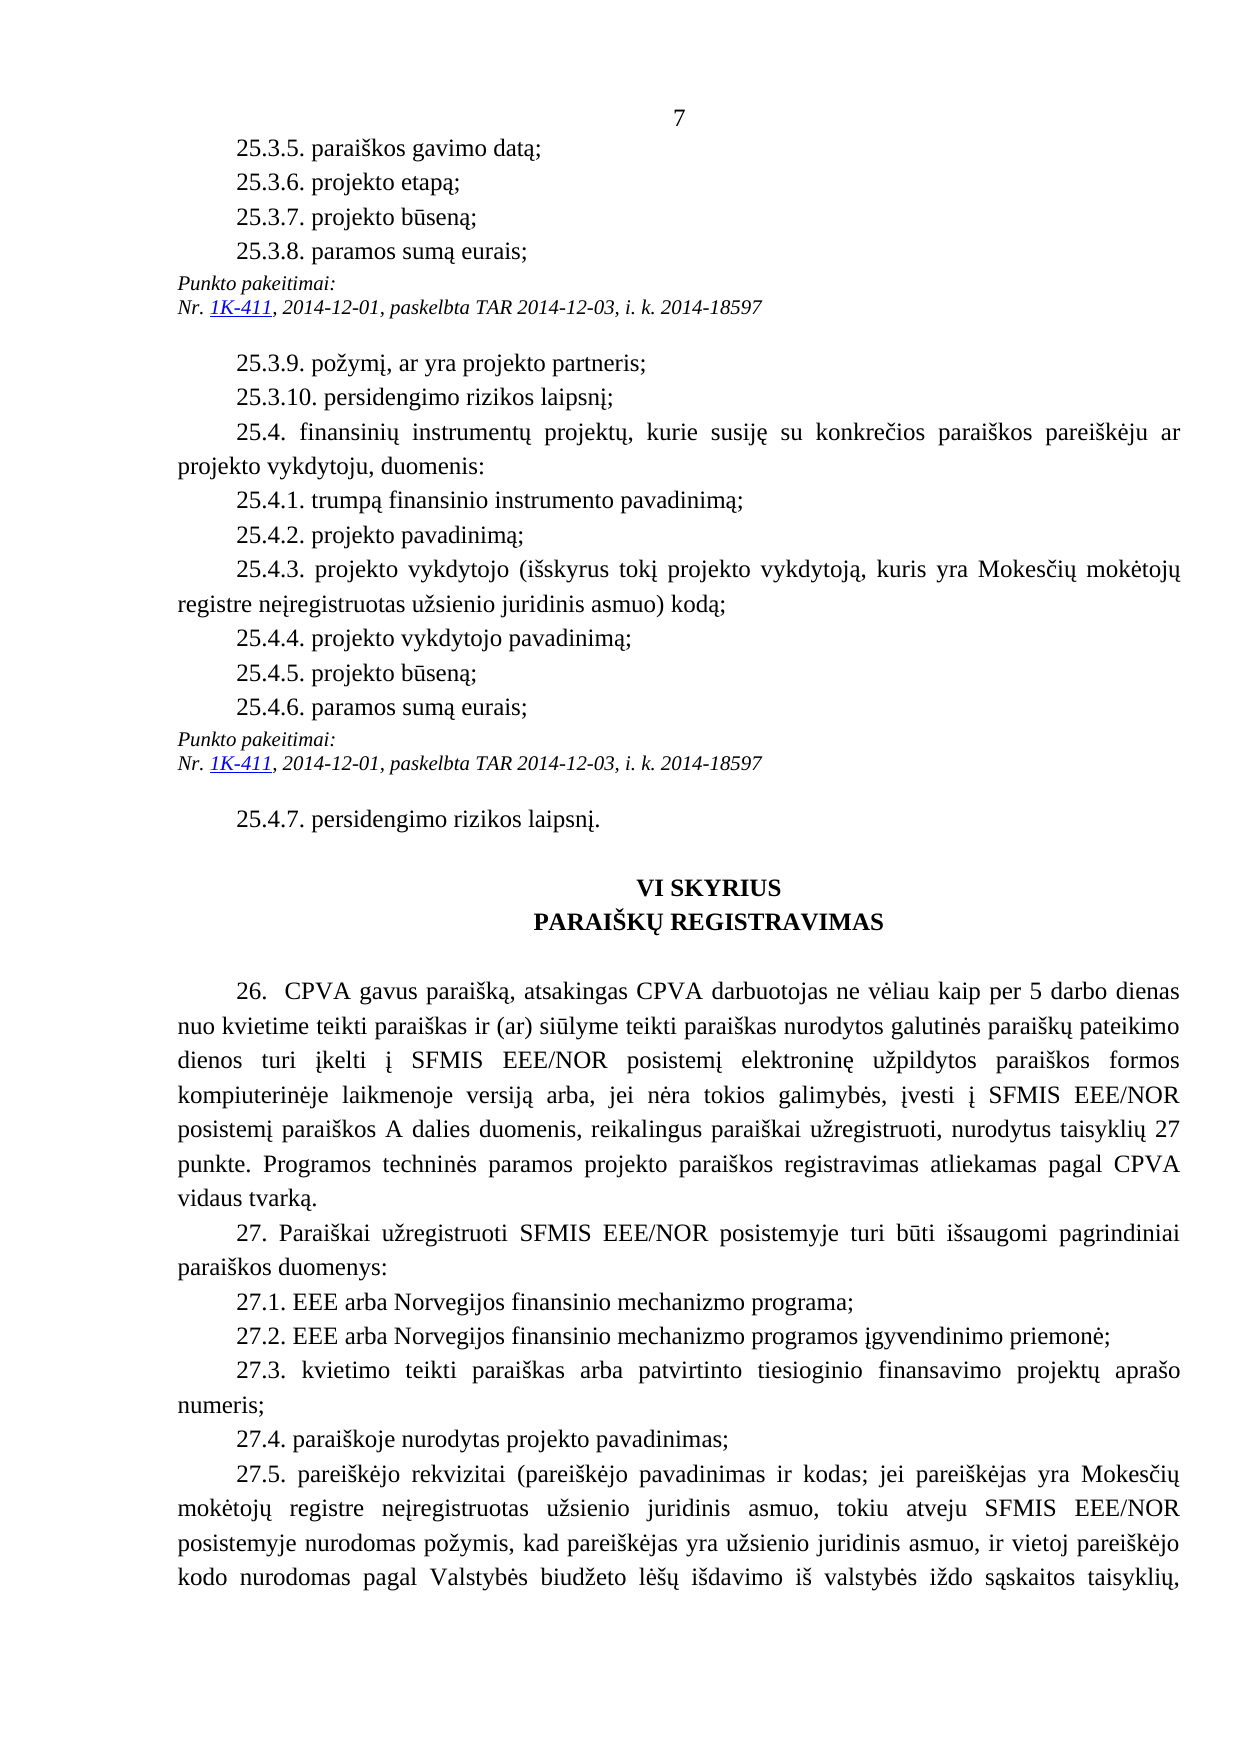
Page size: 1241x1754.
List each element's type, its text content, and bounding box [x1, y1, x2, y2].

text 25.4. finansinių instrumentų projektų, kurie susiję su konkrečios paraiškos pareiškėju ar projekto vykdytoju, duomenis: [177, 417, 1181, 480]
text 27.4. paraiškoje nurodytas projekto pavadinimas; [177, 1424, 1181, 1453]
text 26. CPVA gavus paraišką, atsakingas CPVA darbuotojas ne vėliau kaip per 5 darbo dienas nuo kvietime teikti paraiškas ir (ar) siūlyme teikti paraiškas nurodytos galutinės paraiškų pateikimo dienos turi įkelti į SFMIS EEE/NOR posistemį elektroninę užpildytos paraiškos formos kompiuterinėje laikmenoje versiją arba, jei nėra tokios galimybės, įvesti į SFMIS EEE/NOR posistemį paraiškos A dalies duomenis, reikalingus paraiškai užregistruoti, nurodytus taisyklių 27 punkte. Programos techninės paramos projekto paraiškos registravimas atliekamas pagal CPVA vidaus tvarką. [177, 976, 1181, 1212]
text 27. Paraiškai užregistruoti SFMIS EEE/NOR posistemyje turi būti išsaugomi pagrindiniai paraiškos duomenys: [177, 1218, 1181, 1281]
text 25.3.5. paraiškos gavimo datą; [236, 133, 1181, 162]
text 25.4.2. projekto pavadinimą; [177, 520, 1181, 549]
text 25.3.8. paramos sumą eurais; [177, 236, 1181, 265]
text VI SKYRIUS [177, 873, 1181, 902]
text 25.4.3. projekto vykdytojo (išskyrus tokį projekto vykdytoją, kuris yra Mokesčių mokėtojų registre neįregistruotas užsienio juridinis asmuo) kodą; [177, 554, 1181, 618]
text Nr. 1K-411, 2014-12-01, paskelbta TAR 2014-12-03, i. k. 2014-18597 [177, 751, 1181, 775]
text PARAIŠKŲ REGISTRAVIMAS [177, 907, 1181, 936]
text 25.4.6. paramos sumą eurais; [177, 692, 1181, 721]
text 25.4.5. projekto būseną; [177, 658, 1181, 687]
text 27.3. kvietimo teikti paraiškas arba patvirtinto tiesioginio finansavimo projektų aprašo numeris; [177, 1356, 1181, 1419]
text Punkto pakeitimai: [177, 727, 1181, 751]
text 25.4.7. persidengimo rizikos laipsnį. [236, 804, 1181, 833]
text 25.4.4. projekto vykdytojo pavadinimą; [177, 623, 1181, 652]
text 25.3.10. persidengimo rizikos laipsnį; [236, 382, 1181, 411]
text 25.3.9. požymį, ar yra projekto partneris; [236, 348, 1181, 376]
text 25.4.1. trumpą finansinio instrumento pavadinimą; [177, 486, 1181, 514]
text 27.2. EEE arba Norvegijos finansinio mechanizmo programos įgyvendinimo priemonė; [177, 1321, 1181, 1350]
text 27.5. pareiškėjo rekvizitai (pareiškėjo pavadinimas ir kodas; jei pareiškėjas yra Mokesčių mokėtojų registre neįregistruotas užsienio juridinis asmuo, tokiu atveju SFMIS EEE/NOR posistemyje nurodomas požymis, kad pareiškėjas yra užsienio juridinis asmuo, ir vietoj pareiškėjo kodo nurodomas pagal Valstybės biudžeto lėšų išdavimo iš valstybės iždo sąskaitos taisyklių, [177, 1459, 1181, 1591]
text 27.1. EEE arba Norvegijos finansinio mechanizmo programa; [177, 1287, 1181, 1315]
text 25.3.7. projekto būseną; [236, 202, 1181, 231]
text Punkto pakeitimai: [177, 271, 1181, 295]
text Nr. 1K-411, 2014-12-01, paskelbta TAR 2014-12-03, i. k. 2014-18597 [177, 295, 1181, 319]
text 25.3.6. projekto etapą; [236, 167, 1181, 196]
